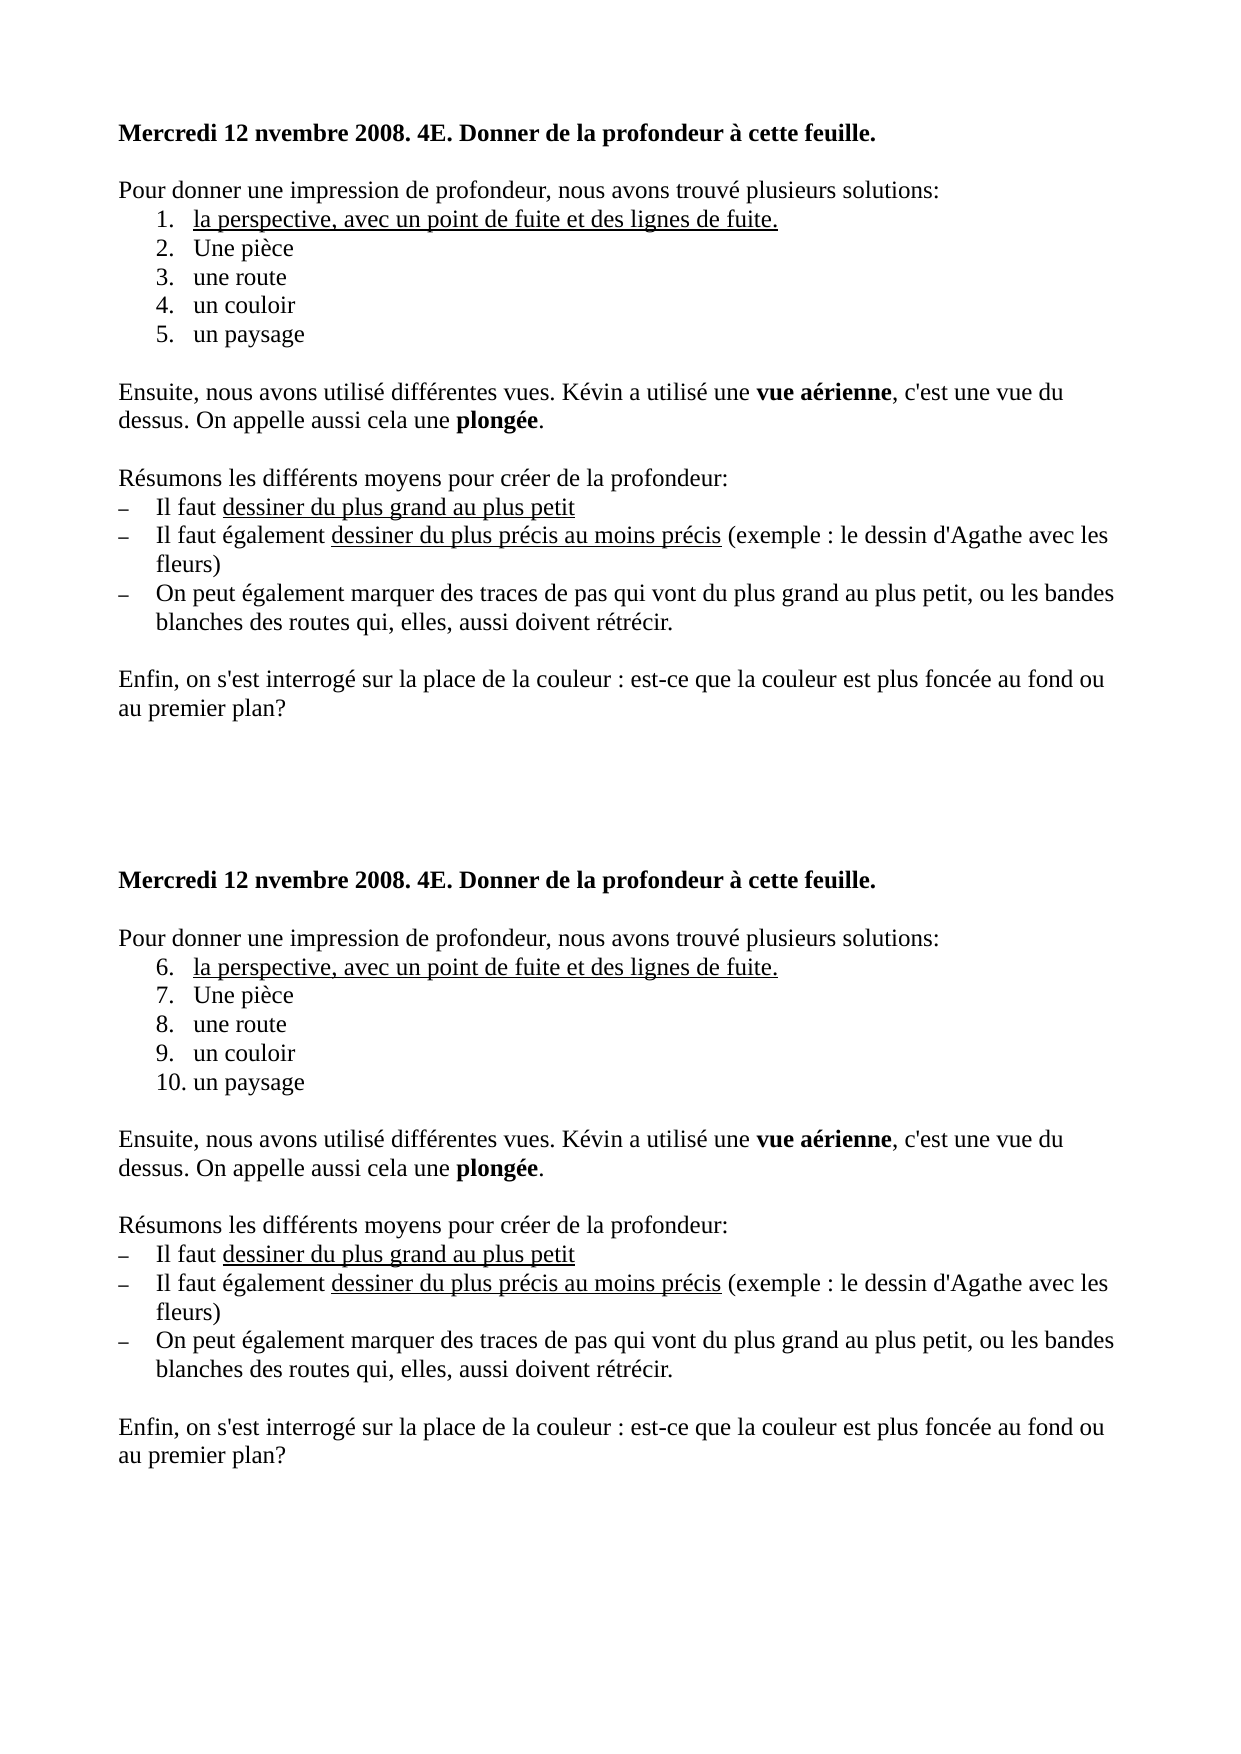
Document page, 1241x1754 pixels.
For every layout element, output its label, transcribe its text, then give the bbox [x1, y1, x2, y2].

list Il faut également dessiner du plus précis au moins précis (exemple : le dessin d'Agathe avec les fleurs) [118, 521, 1122, 578]
list un couloir [156, 291, 1122, 319]
text Ensuite, nous avons utilisé différentes vues. Kévin a utilisé une vue aérienne, c'est une vue du dessus. On appelle aussi cela une plongée. [118, 377, 1122, 434]
list un paysage [156, 319, 1122, 348]
text Résumons les différents moyens pour créer de la profondeur: [118, 1211, 1122, 1239]
text Enfin, on s'est interrogé sur la place de la couleur : est-ce que la couleur est plus foncée au fond ou au premier plan? [118, 664, 1122, 722]
list Il faut également dessiner du plus précis au moins précis (exemple : le dessin d'Agathe avec les fleurs) [118, 1268, 1122, 1326]
text Mercredi 12 nvembre 2008. 4E. Donner de la profondeur à cette feuille. [118, 118, 1122, 147]
list Une pièce [156, 981, 1122, 1009]
text Pour donner une impression de profondeur, nous avons trouvé plusieurs solutions: [118, 176, 1122, 204]
list On peut également marquer des traces de pas qui vont du plus grand au plus petit, ou les bandes blanches des routes qui, elles, aussi doivent rétrécir. [118, 578, 1122, 636]
text Résumons les différents moyens pour créer de la profondeur: [118, 463, 1122, 492]
list la perspective, avec un point de fuite et des lignes de fuite. [156, 204, 1122, 233]
text Mercredi 12 nvembre 2008. 4E. Donner de la profondeur à cette feuille. [118, 866, 1122, 894]
text Pour donner une impression de profondeur, nous avons trouvé plusieurs solutions: [118, 923, 1122, 952]
list la perspective, avec un point de fuite et des lignes de fuite. [156, 952, 1122, 981]
list une route [156, 1009, 1122, 1038]
list On peut également marquer des traces de pas qui vont du plus grand au plus petit, ou les bandes blanches des routes qui, elles, aussi doivent rétrécir. [118, 1326, 1122, 1383]
list un couloir [156, 1038, 1122, 1067]
list un paysage [156, 1067, 1122, 1096]
list Il faut dessiner du plus grand au plus petit [118, 492, 1122, 521]
list une route [156, 262, 1122, 291]
text Ensuite, nous avons utilisé différentes vues. Kévin a utilisé une vue aérienne, c'est une vue du dessus. On appelle aussi cela une plongée. [118, 1124, 1122, 1182]
list Une pièce [156, 233, 1122, 262]
text Enfin, on s'est interrogé sur la place de la couleur : est-ce que la couleur est plus foncée au fond ou au premier plan? [118, 1412, 1122, 1469]
list Il faut dessiner du plus grand au plus petit [118, 1239, 1122, 1268]
